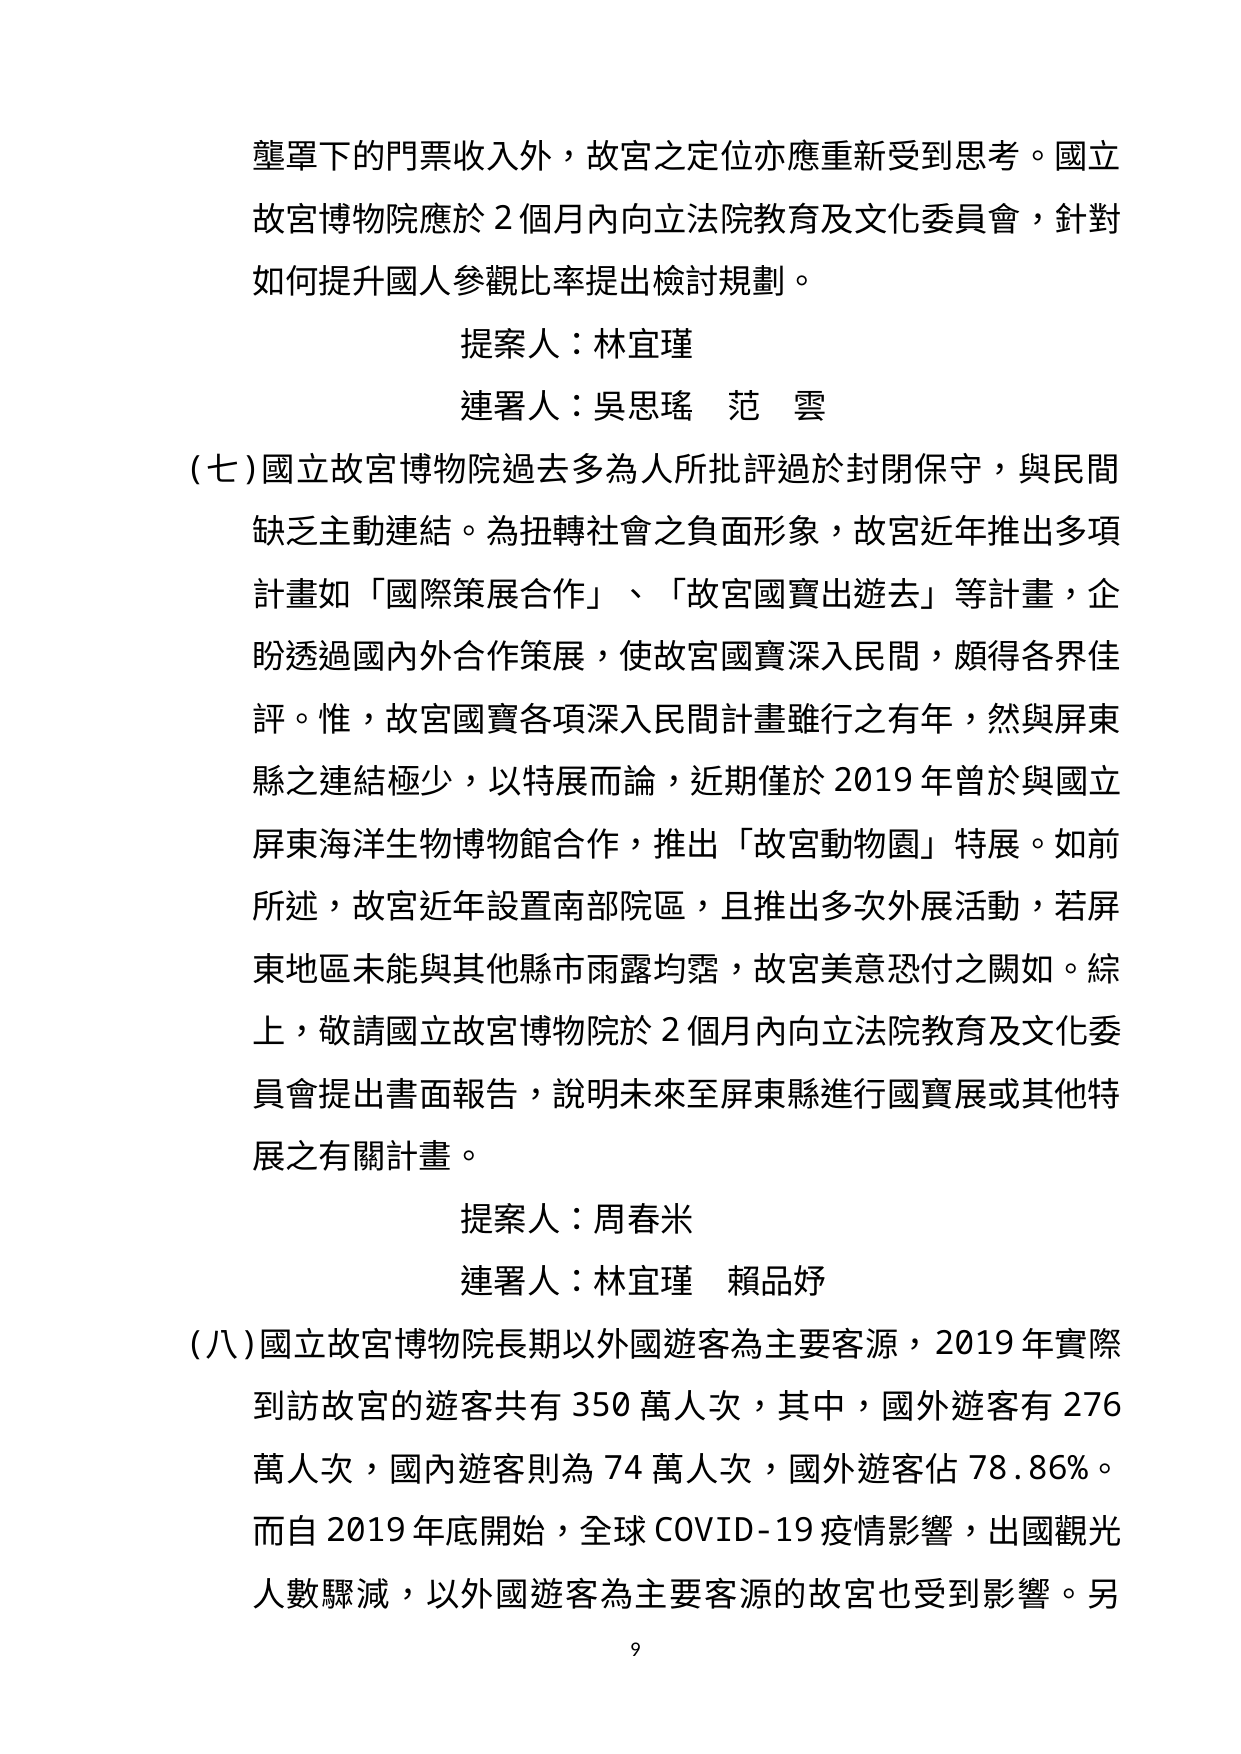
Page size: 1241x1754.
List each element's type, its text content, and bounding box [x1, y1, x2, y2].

text 提案人：周春米 [460, 1175, 1122, 1237]
text 提案人：林宜瑾 [460, 300, 1122, 362]
text (八)國立故宮博物院長期以外國遊客為主要客源，2019年實際到訪故宮的遊客共有350萬人次，其中，國外遊客有276萬人次，國內遊客則為74萬人次，國外遊客佔78.86%。而自2019年底開始，全球COVID-19疫情影響，出國觀光人數驟減，以外國遊客為主要客源的故宮也受到影響。另 [185, 1300, 1122, 1612]
text 連署人：吳思瑤 范 雲 [460, 362, 1122, 425]
text 連署人：林宜瑾 賴品妤 [460, 1237, 1122, 1300]
text (七)國立故宮博物院過去多為人所批評過於封閉保守，與民間缺乏主動連結。為扭轉社會之負面形象，故宮近年推出多項計畫如「國際策展合作」、「故宮國寶出遊去」等計畫，企盼透過國內外合作策展，使故宮國寶深入民間，頗得各界佳評。惟，故宮國寶各項深入民間計畫雖行之有年，然與屏東縣之連結極少，以特展而論，近期僅於2019年曾於與國立屏東海洋生物博物館合作，推出「故宮動物園」特展。如前所述，故宮近年設置南部院區，且推出多次外展活動，若屏東地區未能與其他縣市雨露均霑，故宮美意恐付之闕如。綜上，敬請國立故宮博物院於2個月內向立法院教育及文化委員會提出書面報告，說明未來至屏東縣進行國寶展或其他特展之有關計畫。 [185, 425, 1122, 1175]
text 壟罩下的門票收入外，故宮之定位亦應重新受到思考。國立故宮博物院應於2個月內向立法院教育及文化委員會，針對如何提升國人參觀比率提出檢討規劃。 [185, 112, 1122, 300]
